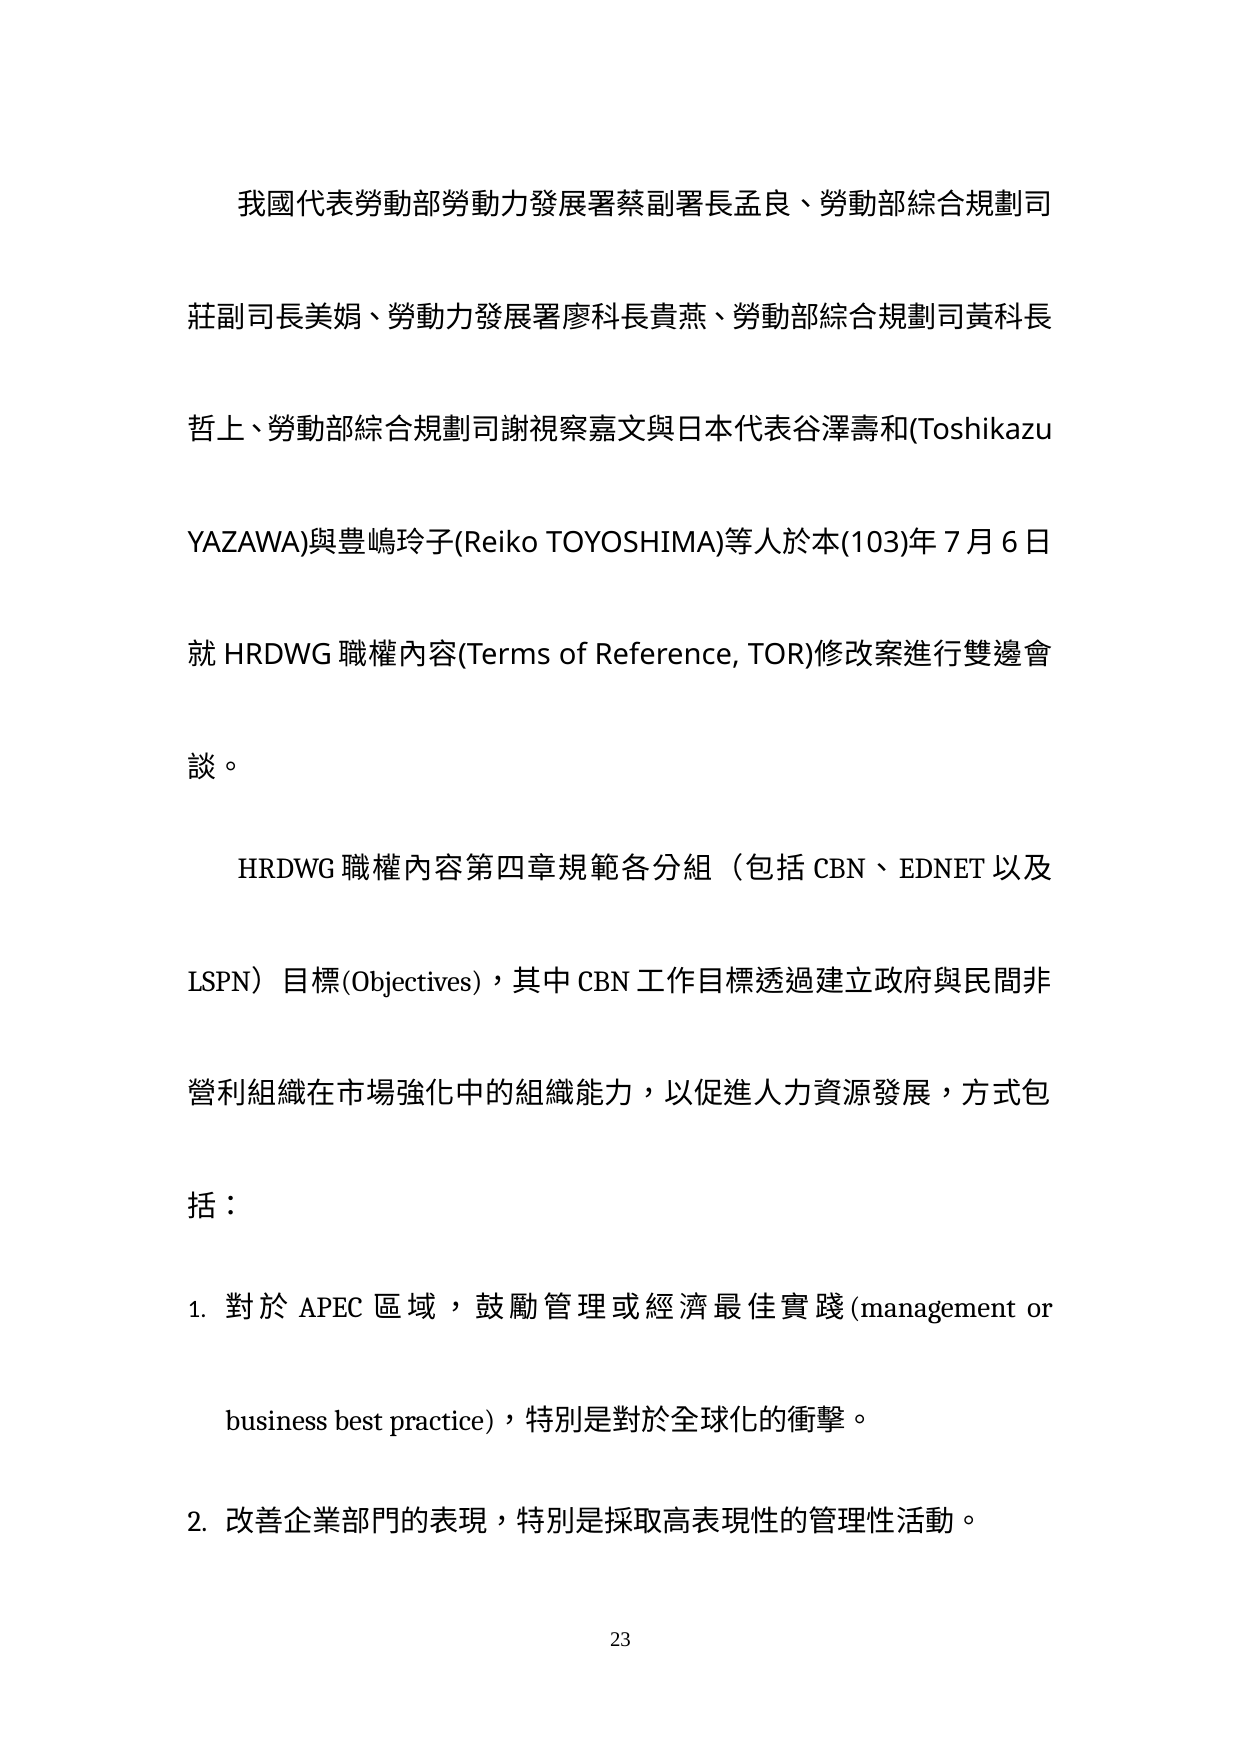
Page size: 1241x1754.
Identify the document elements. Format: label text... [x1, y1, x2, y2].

text HRDWG職權內容第四章規範各分組（包括CBN、EDNET以及LSPN）目標(Objectives)，其中CBN工作目標透過建立政府與民間非營利組織在市場強化中的組織能力，以促進人力資源發展，方式包括： [187, 828, 1053, 1241]
text 我國代表勞動部勞動力發展署蔡副署長孟良、勞動部綜合規劃司莊副司長美娟、勞動力發展署廖科長貴燕、勞動部綜合規劃司黃科長哲上、勞動部綜合規劃司謝視察嘉文與日本代表谷澤壽和(Toshikazu YAZAWA)與豊嶋玲子(Reiko TOYOSHIMA)等人於本(103)年7月6日就HRDWG職權內容(Terms of Reference, TOR)修改案進行雙邊會談。 [187, 164, 1053, 802]
list 對於APEC區域，鼓勵管理或經濟最佳實踐(management or business best practice)，特別是對於全球化的衝擊。 [187, 1267, 1053, 1455]
list 改善企業部門的表現，特別是採取高表現性的管理性活動。 [187, 1481, 1053, 1556]
